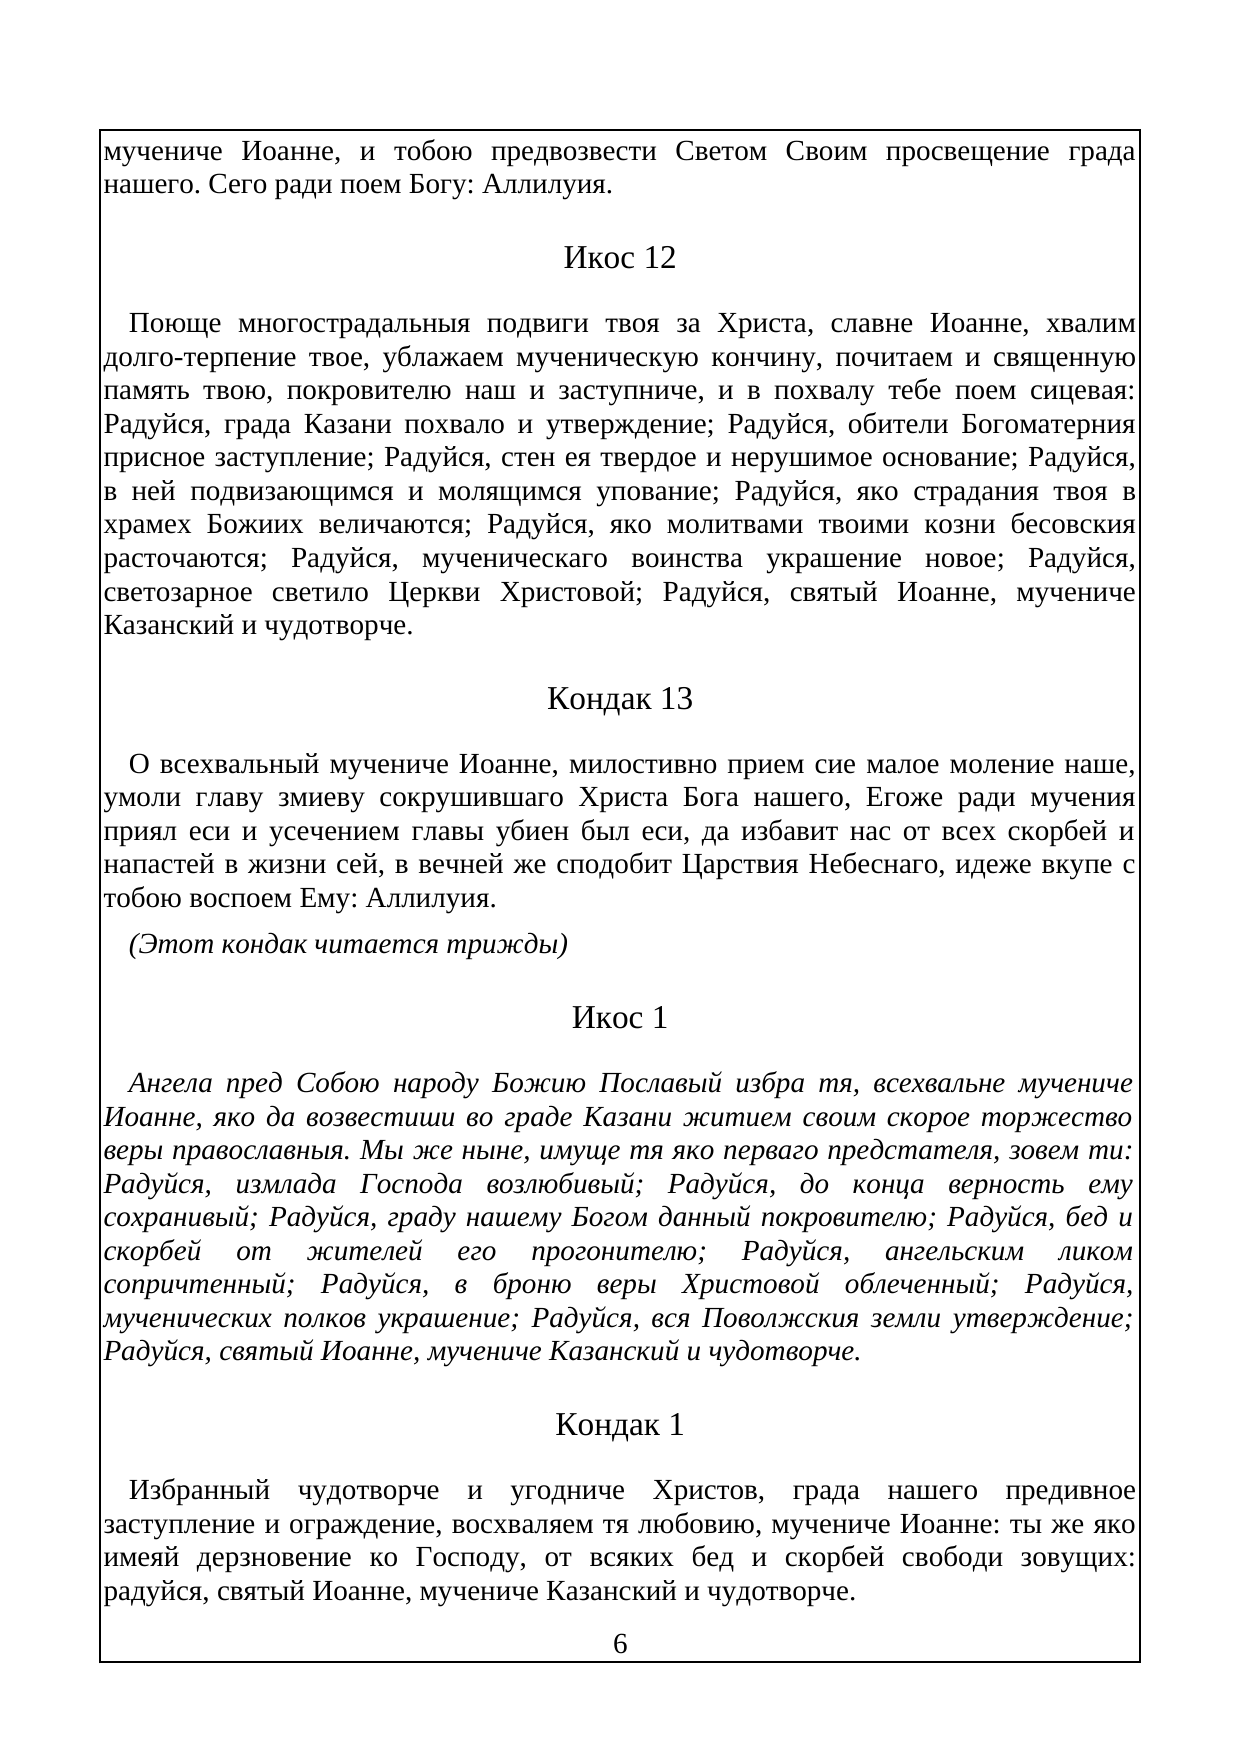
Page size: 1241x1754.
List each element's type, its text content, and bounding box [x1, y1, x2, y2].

text Избранный чудотворче и угодниче Христов, града нашего предивное заступление и ограждение, восхваляем тя любовию, мучениче Иоанне: ты же яко имеяй дерзновение ко Господу, от всяких бед и скорбей свободи зовущих: радуйся, святый Иоанне, мучениче Казанский и чудотворче. [103, 1472, 1137, 1606]
text Ангела пред Собою народу Божию Пославый избра тя, всехвальне мучениче Иоанне, яко да возвестиши во граде Казани житием своим скорое торжество веры православныя. Мы же ныне, имуще тя яко перваго предстателя, зовем ти: Радуйся, измлада Господа возлюбивый; Радуйся, до конца верность ему cохранивый; Радуйся, граду нашему Богом данный покровителю; Радуйся, бед и скорбей от жителей его прогонителю; Радуйся, ангельским ликом сопричтенный; Радуйся, в броню веры Христовой облеченный; Радуйся, мученических полков украшение; Радуйся, вся Поволжския земли утверждение; Радуйся, святый Иоанне, мучениче Казанский и чудотворче. [103, 1065, 1137, 1367]
text (Этот кондак читается трижды) [103, 926, 1137, 960]
subtitle Кондак 1 [103, 1404, 1137, 1443]
subtitle Икос 12 [103, 237, 1137, 276]
subtitle Икос 1 [103, 997, 1137, 1036]
text мучениче Иоанне, и тобою предвозвести Светом Своим просвещение града нашего. Сего ради поем Богу: Аллилуия. [103, 133, 1137, 200]
text О всехвальный мучениче Иоанне, милостивно прием сие малое моление наше, умоли главу змиеву сокрушившаго Христа Бога нашего, Егоже ради мучения приял еси и усечением главы убиен был еси, да избавит нас от всех скорбей и напастей в жизни сей, в вечней же сподобит Царствия Небеснаго, идеже вкупе с тобою воспоем Ему: Аллилуия. [103, 746, 1137, 914]
text Поюще многострадальныя подвиги твоя за Христа, славне Иоанне, хвалим долго-терпение твое, ублажаем мученическую кончину, почитаем и священную память твою, покровителю наш и заступниче, и в похвалу тебе поем сицевая: Радуйся, града Казани похвало и утверждение; Радуйся, обители Богоматерния присное заступление; Радуйся, стен ея твердое и нерушимое основание; Радуйся, в ней подвизающимся и молящимся упование; Радуйся, яко страдания твоя в храмех Божиих величаются; Радуйся, яко молитвами твоими козни бесовския расточаются; Радуйся, мученическаго воинства украшение новое; Радуйся, светозарное светило Церкви Христовой; Радуйся, святый Иоанне, мучениче Казанский и чудотворче. [103, 305, 1137, 641]
subtitle Кондак 13 [103, 678, 1137, 717]
